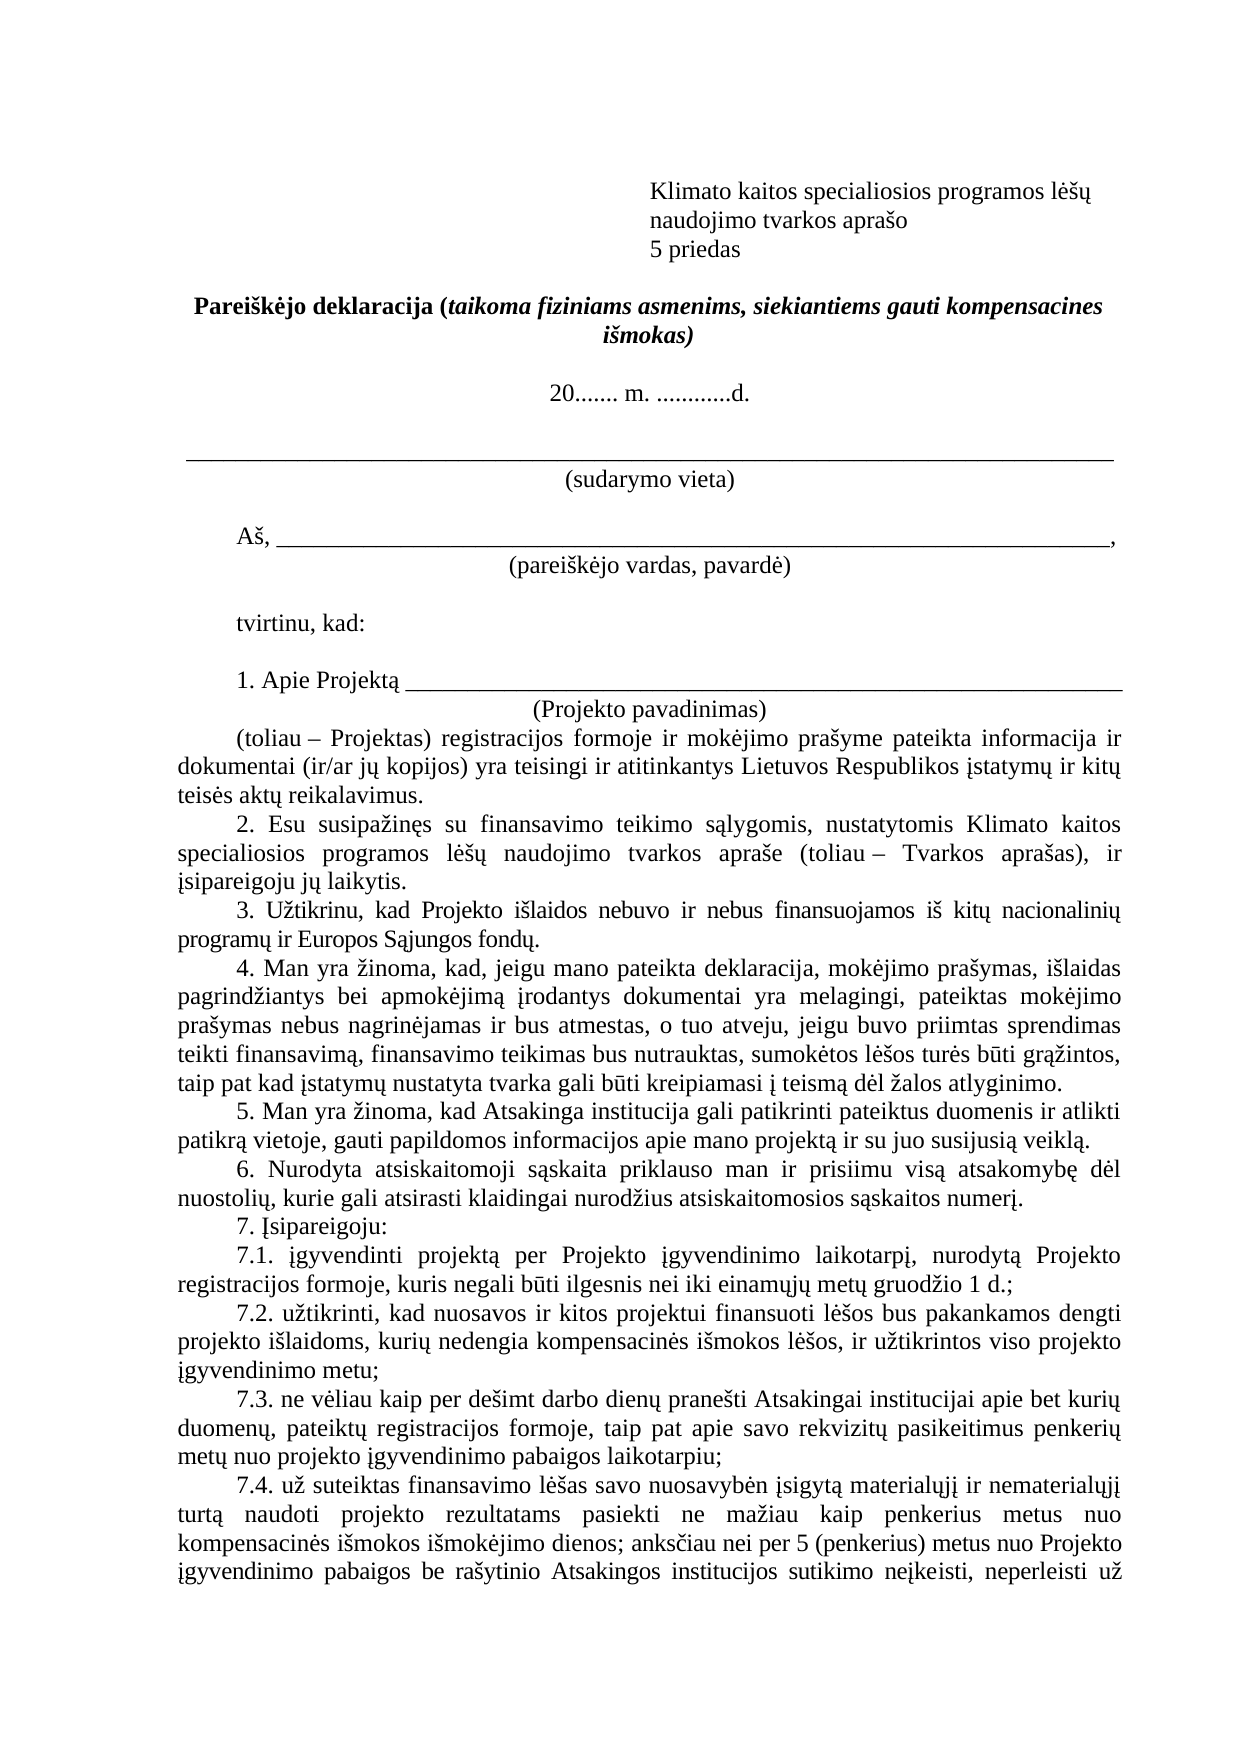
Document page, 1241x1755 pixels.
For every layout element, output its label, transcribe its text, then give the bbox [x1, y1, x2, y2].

text 4. Man yra žinoma, kad, jeigu mano pateikta deklaracija, mokėjimo prašymas, išlaidas pagrindžiantys bei apmokėjimą įrodantys dokumentai yra melagingi, pateiktas mokėjimo prašymas nebus nagrinėjamas ir bus atmestas, o tuo atveju, jeigu buvo priimtas sprendimas teikti finansavimą, finansavimo teikimas bus nutrauktas, sumokėtos lėšos turės būti grąžintos, taip pat kad įstatymų nustatyta tvarka gali būti kreipiamasi į teismą dėl žalos atlyginimo. [177, 953, 1122, 1096]
text 1. Apie Projektą [177, 665, 1122, 694]
text _ [177, 435, 1122, 464]
text (pareiškėjo vardas, pavardė) [177, 550, 1122, 579]
text (sudarymo vieta) [177, 464, 1122, 493]
text Pareiškėjo deklaracija (taikoma fiziniams asmenims, siekiantiems gauti kompensacines išmokas) [177, 291, 1122, 349]
text Klimato kaitos specialiosios programos lėšų naudojimo tvarkos aprašo [649, 176, 1122, 234]
text 20....... m. ............d. [177, 378, 1122, 406]
text 3. Užtikrinu, kad Projekto išlaidos nebuvo ir nebus finansuojamos iš kitų nacionalinių programų ir Europos Sąjungos fondų. [177, 895, 1122, 953]
text 7.3. ne vėliau kaip per dešimt darbo dienų pranešti Atsakingai institucijai apie bet kurių duomenų, pateiktų registracijos formoje, taip pat apie savo rekvizitų pasikeitimus penkerių metų nuo projekto įgyvendinimo pabaigos laikotarpiu; [177, 1384, 1122, 1470]
text (toliau – Projektas) registracijos formoje ir mokėjimo prašyme pateikta informacija ir dokumentai (ir/ar jų kopijos) yra teisingi ir atitinkantys Lietuvos Respublikos įstatymų ir kitų teisės aktų reikalavimus. [177, 723, 1122, 809]
text 7.4. už suteiktas finansavimo lėšas savo nuosavybėn įsigytą materialųjį ir nematerialųjį turtą naudoti projekto rezultatams pasiekti ne mažiau kaip penkerius metus nuo kompensacinės išmokos išmokėjimo dienos; anksčiau nei per 5 (penkerius) metus nuo Projekto įgyvendinimo pabaigos be rašytinio Atsakingos institucijos sutikimo neįkeisti, neperleisti už [177, 1470, 1122, 1585]
text 5. Man yra žinoma, kad Atsakinga institucija gali patikrinti pateiktus duomenis ir atlikti patikrą vietoje, gauti papildomos informacijos apie mano projektą ir su juo susijusią veiklą. [177, 1096, 1122, 1154]
text 5 priedas [649, 234, 1122, 263]
text 7. Įsipareigoju: [177, 1211, 1122, 1240]
text 7.1. įgyvendinti projektą per Projekto įgyvendinimo laikotarpį, nurodytą Projekto registracijos formoje, kuris negali būti ilgesnis nei iki einamųjų metų gruodžio 1 d.; [177, 1240, 1122, 1298]
text tvirtinu, kad: [177, 608, 1122, 636]
text 7.2. užtikrinti, kad nuosavos ir kitos projektui finansuoti lėšos bus pakankamos dengti projekto išlaidoms, kurių nedengia kompensacinės išmokos lėšos, ir užtikrintos viso projekto įgyvendinimo metu; [177, 1298, 1122, 1384]
text 6. Nurodyta atsiskaitomoji sąskaita priklauso man ir prisiimu visą atsakomybę dėl nuostolių, kurie gali atsirasti klaidingai nurodžius atsiskaitomosios sąskaitos numerį. [177, 1154, 1122, 1211]
text (Projekto pavadinimas) [177, 694, 1122, 723]
text Aš, , [177, 521, 1122, 550]
text 2. Esu susipažinęs su finansavimo teikimo sąlygomis, nustatytomis Klimato kaitos specialiosios programos lėšų naudojimo tvarkos apraše (toliau – Tvarkos aprašas), ir įsipareigoju jų laikytis. [177, 809, 1122, 895]
